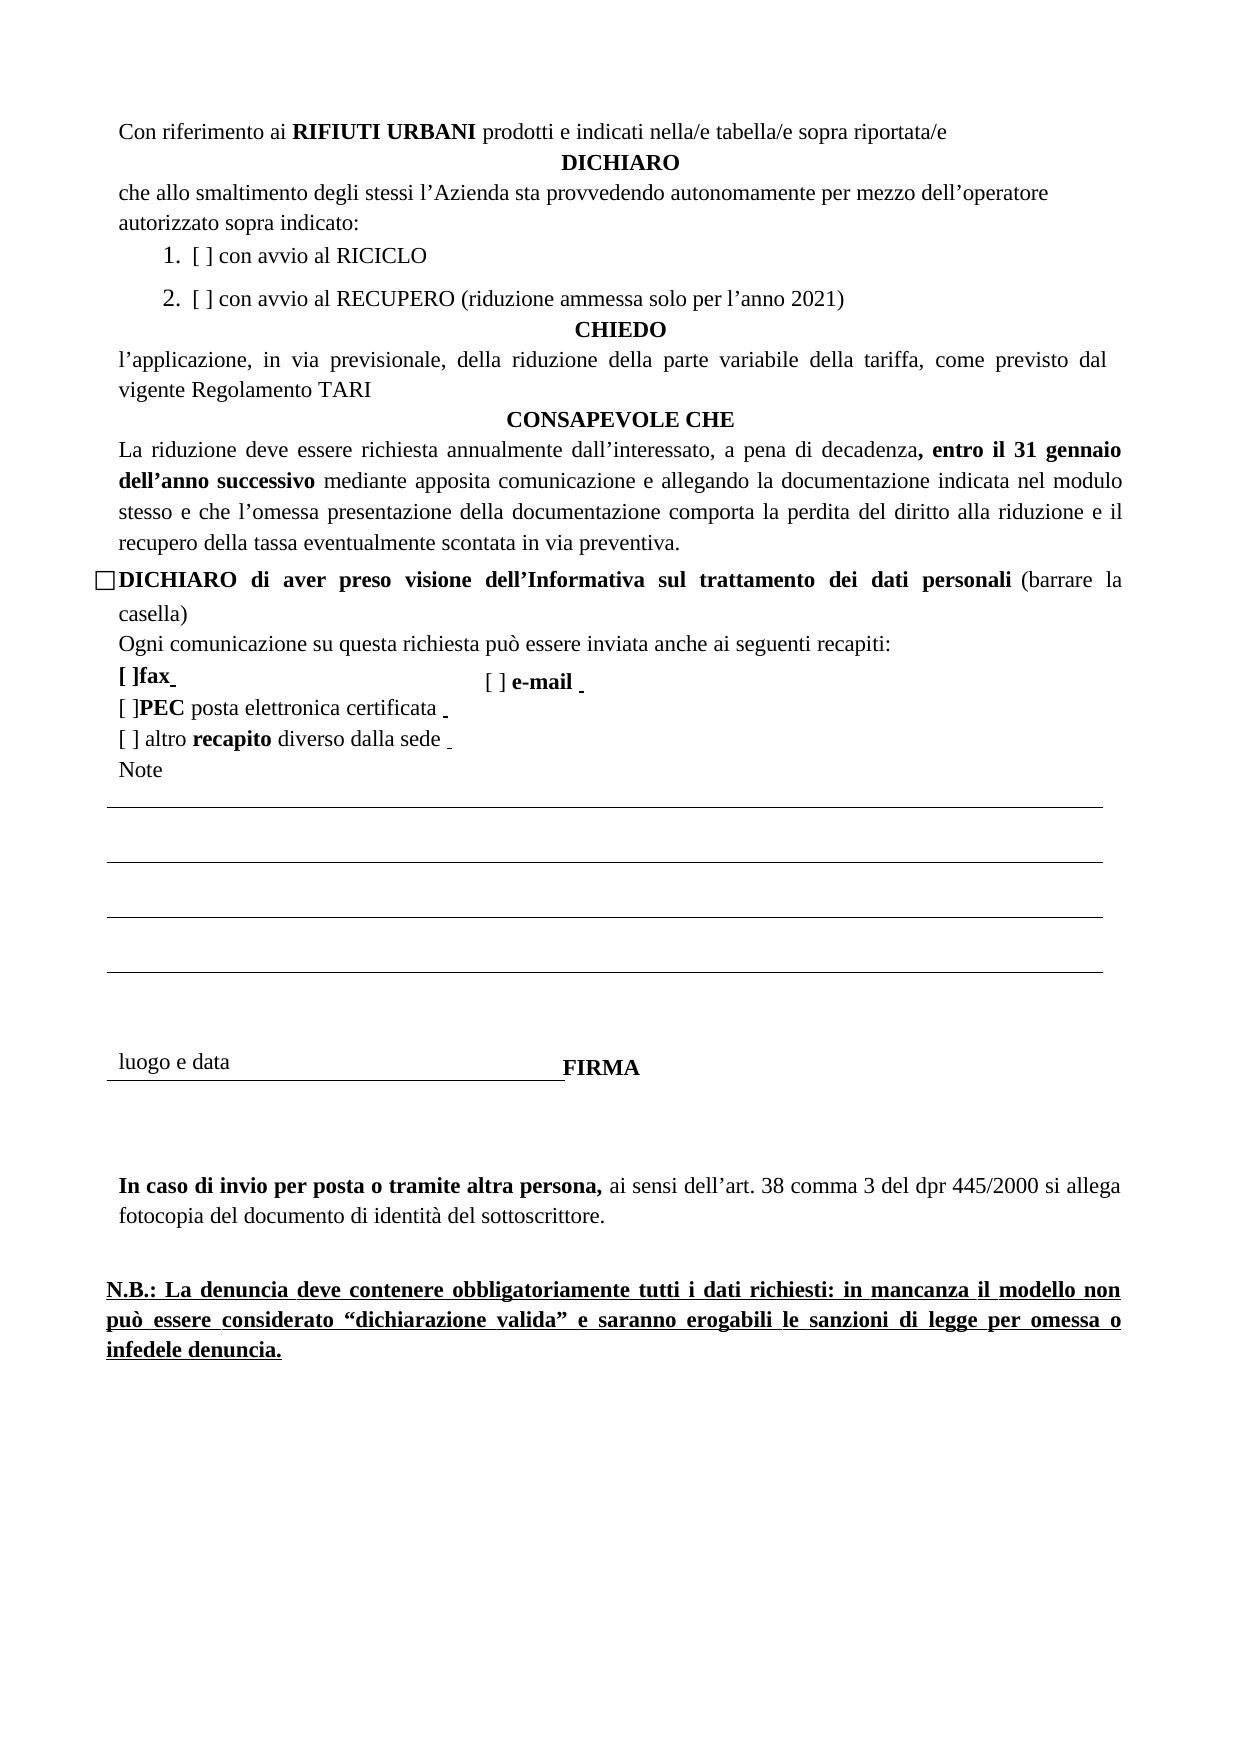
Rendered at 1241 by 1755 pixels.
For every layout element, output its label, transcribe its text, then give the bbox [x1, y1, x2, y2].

text luogo e data [118, 1048, 230, 1074]
text FIRMA [563, 1053, 1134, 1080]
text La riduzione deve essere richiesta annualmente dall’interessato, a pena di decadenza, entro il 31 gennaio dell’anno successivo mediante apposita comunicazione e allegando la documentazione indicata nel modulo stesso e che l’omessa presentazione della documentazione comporta la perdita del diritto alla riduzione e il recupero della tassa eventualmente scontata in via preventiva. [118, 436, 1123, 555]
text Ogni comunicazione su questa richiesta può essere inviata anche ai seguenti recapiti: [118, 632, 1134, 657]
text Con riferimento ai RIFIUTI URBANI prodotti e indicati nella/e tabella/e sopra riportata/e [118, 118, 1134, 144]
list DICHIARO di aver preso visione dell’Informativa sul trattamento dei dati personali (barrare la casella) [106, 560, 1123, 626]
text che allo smaltimento degli stessi l’Azienda sta provvedendo autonomamente per mezzo dell’operatore autorizzato sopra indicato: [118, 179, 1134, 236]
list [ ] con avvio al RECUPERO (riduzione ammessa solo per l’anno 2021) [162, 283, 1134, 312]
list [ ] con avvio al RICICLO [162, 240, 1134, 268]
subtitle N.B.: La denuncia deve contenere obbligatoriamente tutti i dati richiesti: in mancanza il modello non può essere considerato “dichiarazione valida” e saranno erogabili le sanzioni di legge per omessa o infedele denuncia. [106, 1276, 1122, 1362]
text l’applicazione, in via previsionale, della riduzione della parte variabile della tariffa, come previsto dal vigente Regolamento TARI [118, 346, 1134, 402]
text In caso di invio per posta o tramite altra persona, ai sensi dell’art. 38 comma 3 del dpr 445/2000 si allega fotocopia del documento di identità del sottoscrittore. [118, 1172, 1121, 1229]
text DICHIARO [504, 149, 736, 176]
text CHIEDO [504, 316, 736, 342]
text CONSAPEVOLE CHE [504, 406, 736, 432]
text [ ] e-mail [485, 668, 1134, 695]
text [ ]fax [ ]PEC posta elettronica certificata [ ] altro recapito diverso dalla sede Note [118, 662, 454, 782]
